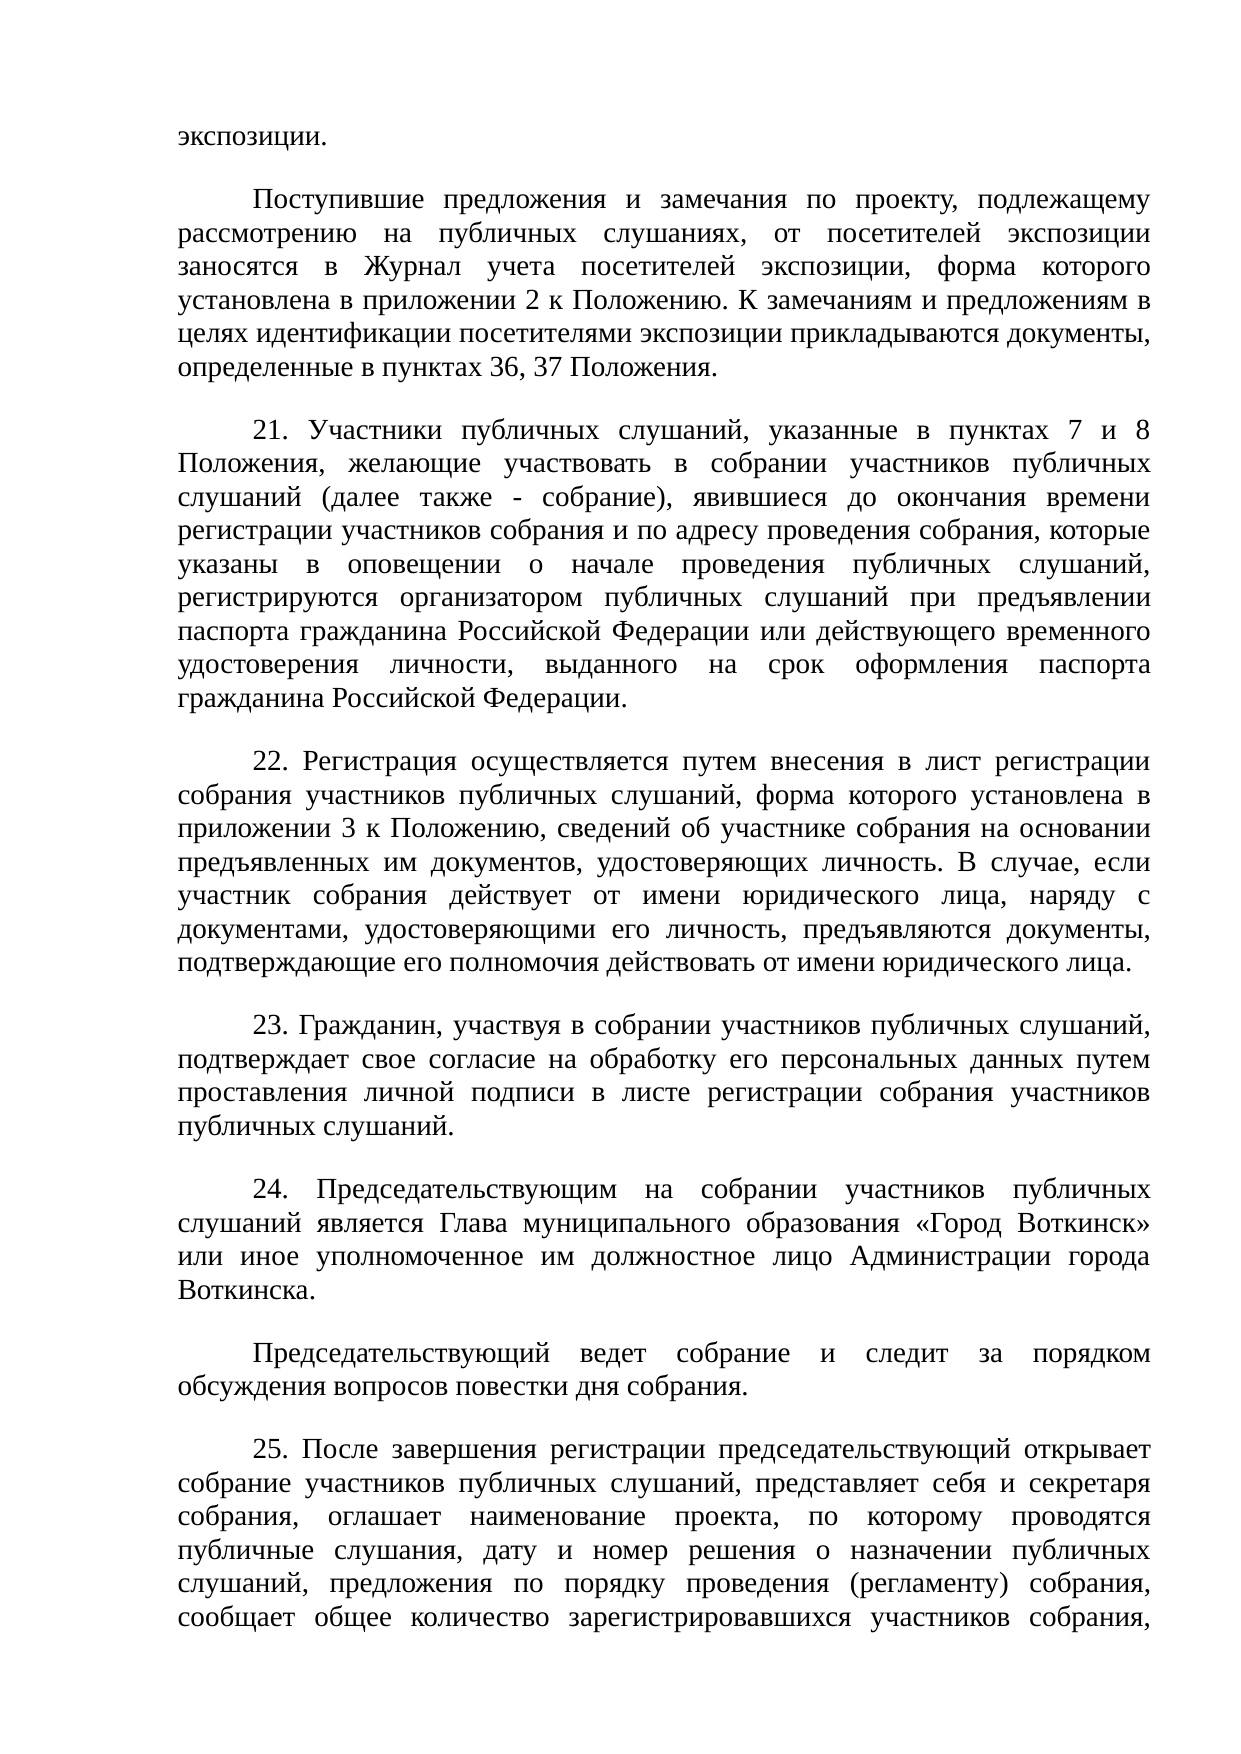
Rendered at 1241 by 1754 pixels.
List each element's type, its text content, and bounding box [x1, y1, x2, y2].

text 23. Гражданин, участвуя в собрании участников публичных слушаний, подтверждает свое согласие на обработку его персональных данных путем проставления личной подписи в листе регистрации собрания участников публичных слушаний. [177, 1007, 1152, 1142]
text 25. После завершения регистрации председательствующий открывает собрание участников публичных слушаний, представляет себя и секретаря собрания, оглашает наименование проекта, по которому проводятся публичные слушания, дату и номер решения о назначении публичных слушаний, предложения по порядку проведения (регламенту) собрания, сообщает общее количество зарегистрировавшихся участников собрания, [177, 1431, 1152, 1633]
text Поступившие предложения и замечания по проекту, подлежащему рассмотрению на публичных слушаниях, от посетителей экспозиции заносятся в Журнал учета посетителей экспозиции, форма которого установлена в приложении 2 к Положению. К замечаниям и предложениям в целях идентификации посетителями экспозиции прикладываются документы, определенные в пунктах 36, 37 Положения. [177, 181, 1152, 382]
text Председательствующий ведет собрание и следит за порядком обсуждения вопросов повестки дня собрания. [177, 1335, 1152, 1402]
text экспозиции. [177, 118, 1152, 152]
text 22. Регистрация осуществляется путем внесения в лист регистрации собрания участников публичных слушаний, форма которого установлена в приложении 3 к Положению, сведений об участнике собрания на основании предъявленных им документов, удостоверяющих личность. В случае, если участник собрания действует от имени юридического лица, наряду с документами, удостоверяющими его личность, предъявляются документы, подтверждающие его полномочия действовать от имени юридического лица. [177, 743, 1152, 978]
text 21. Участники публичных слушаний, указанные в пунктах 7 и 8 Положения, желающие участвовать в собрании участников публичных слушаний (далее также - собрание), явившиеся до окончания времени регистрации участников собрания и по адресу проведения собрания, которые указаны в оповещении о начале проведения публичных слушаний, регистрируются организатором публичных слушаний при предъявлении паспорта гражданина Российской Федерации или действующего временного удостоверения личности, выданного на срок оформления паспорта гражданина Российской Федерации. [177, 412, 1152, 714]
text 24. Председательствующим на собрании участников публичных слушаний является Глава муниципального образования «Город Воткинск» или иное уполномоченное им должностное лицо Администрации города Воткинска. [177, 1171, 1152, 1305]
